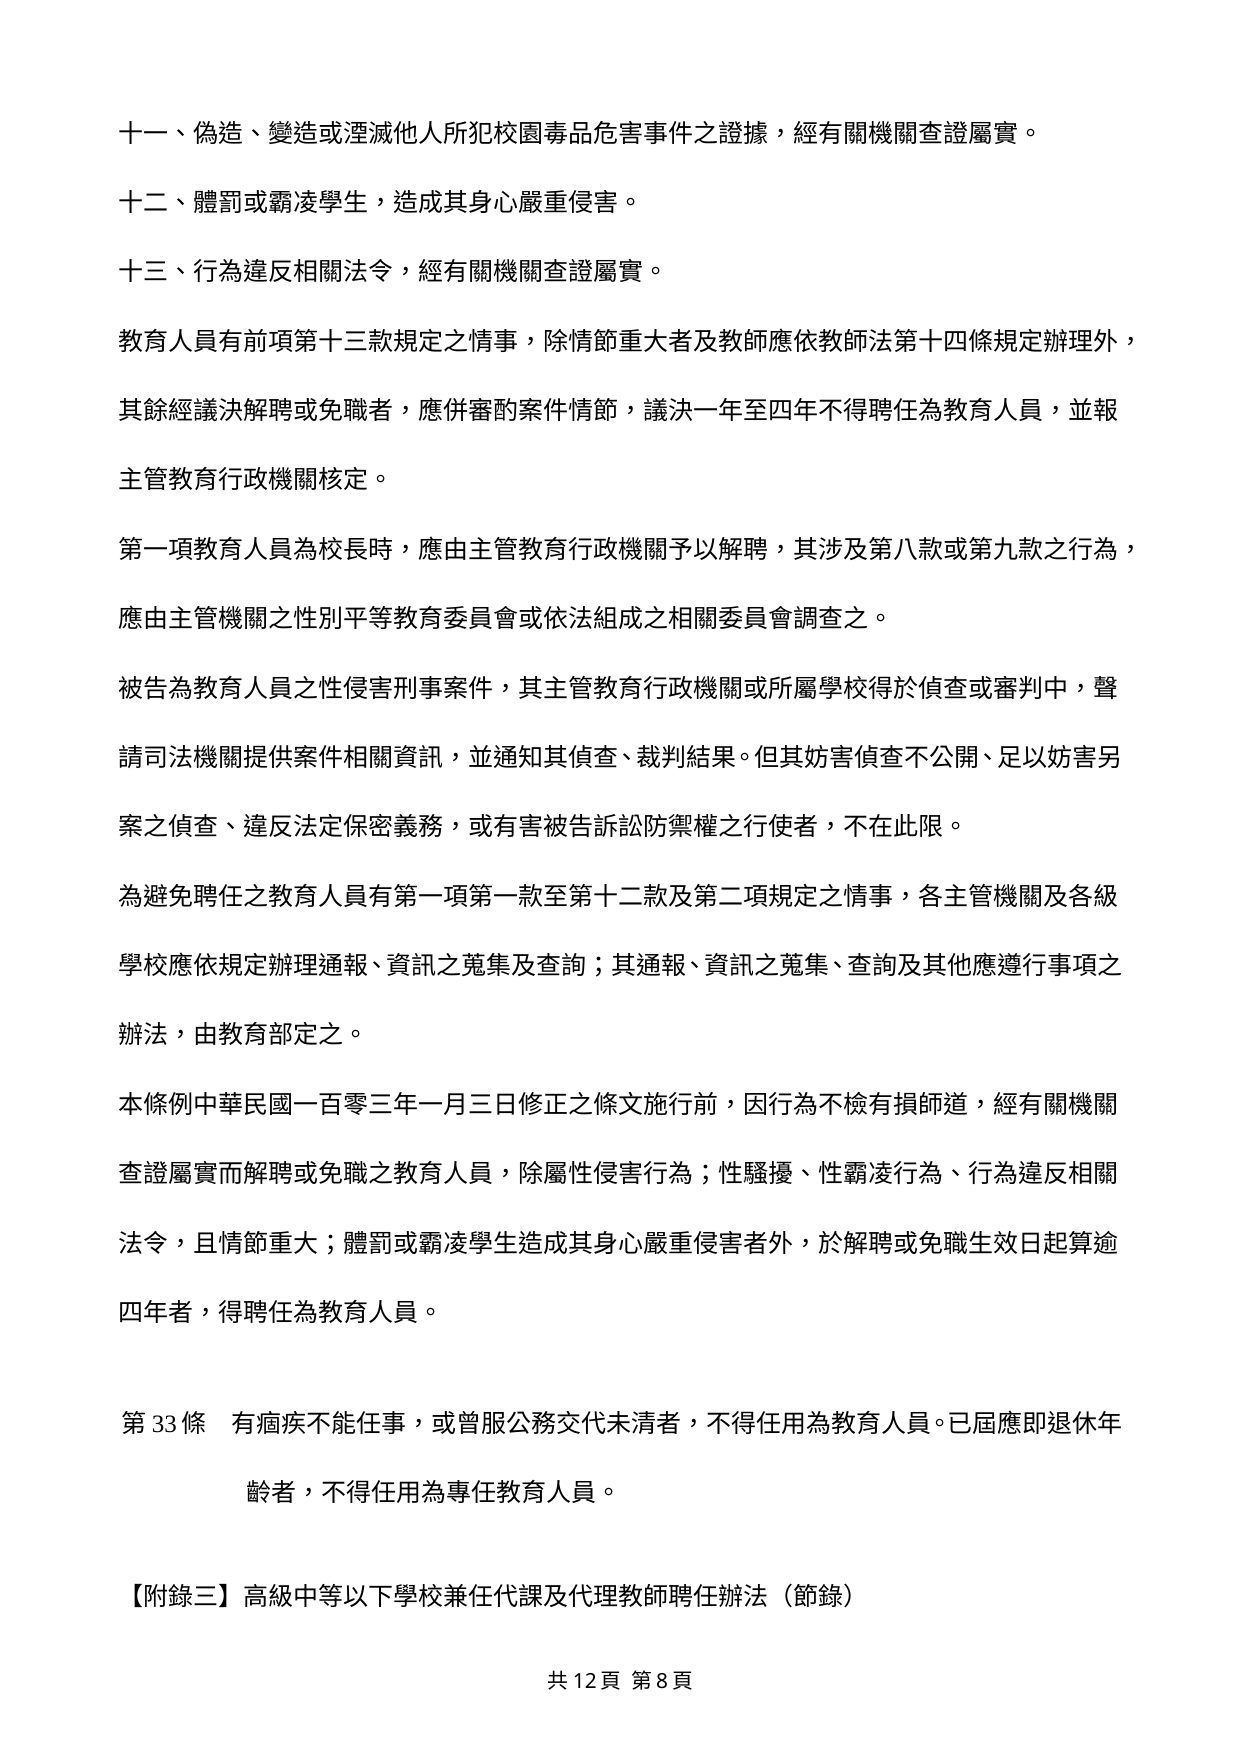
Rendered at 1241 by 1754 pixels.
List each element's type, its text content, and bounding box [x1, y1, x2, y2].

text 第一項教育人員為校長時，應由主管教育行政機關予以解聘，其涉及第八款或第九款之行為，應由主管機關之性別平等教育委員會或依法組成之相關委員會調查之。 [118, 513, 1122, 651]
text 十一、偽造、變造或湮滅他人所犯校園毒品危害事件之證據，經有關機關查證屬實。 [118, 96, 1122, 166]
text 本條例中華民國一百零三年一月三日修正之條文施行前，因行為不檢有損師道，經有關機關查證屬實而解聘或免職之教育人員，除屬性侵害行為；性騷擾、性霸凌行為、行為違反相關法令，且情節重大；體罰或霸凌學生造成其身心嚴重侵害者外，於解聘或免職生效日起算逾四年者，得聘任為教育人員。 [118, 1068, 1122, 1345]
text 第33條 有痼疾不能任事，或曾服公務交代未清者，不得任用為教育人員。已屆應即退休年齡者，不得任用為專任教育人員。 [122, 1387, 1122, 1526]
text 【附錄三】高級中等以下學校兼任代課及代理教師聘任辦法（節錄） [118, 1560, 1122, 1629]
text 十三、行為違反相關法令，經有關機關查證屬實。 [118, 235, 1122, 304]
text 為避免聘任之教育人員有第一項第一款至第十二款及第二項規定之情事，各主管機關及各級學校應依規定辦理通報、資訊之蒐集及查詢；其通報、資訊之蒐集、查詢及其他應遵行事項之辦法，由教育部定之。 [118, 859, 1122, 1068]
text 被告為教育人員之性侵害刑事案件，其主管教育行政機關或所屬學校得於偵查或審判中，聲請司法機關提供案件相關資訊，並通知其偵查、裁判結果。但其妨害偵查不公開、足以妨害另案之偵查、違反法定保密義務，或有害被告訴訟防禦權之行使者，不在此限。 [118, 651, 1122, 859]
text 十二、體罰或霸凌學生，造成其身心嚴重侵害。 [118, 166, 1122, 235]
text 教育人員有前項第十三款規定之情事，除情節重大者及教師應依教師法第十四條規定辦理外，其餘經議決解聘或免職者，應併審酌案件情節，議決一年至四年不得聘任為教育人員，並報主管教育行政機關核定。 [118, 304, 1122, 513]
